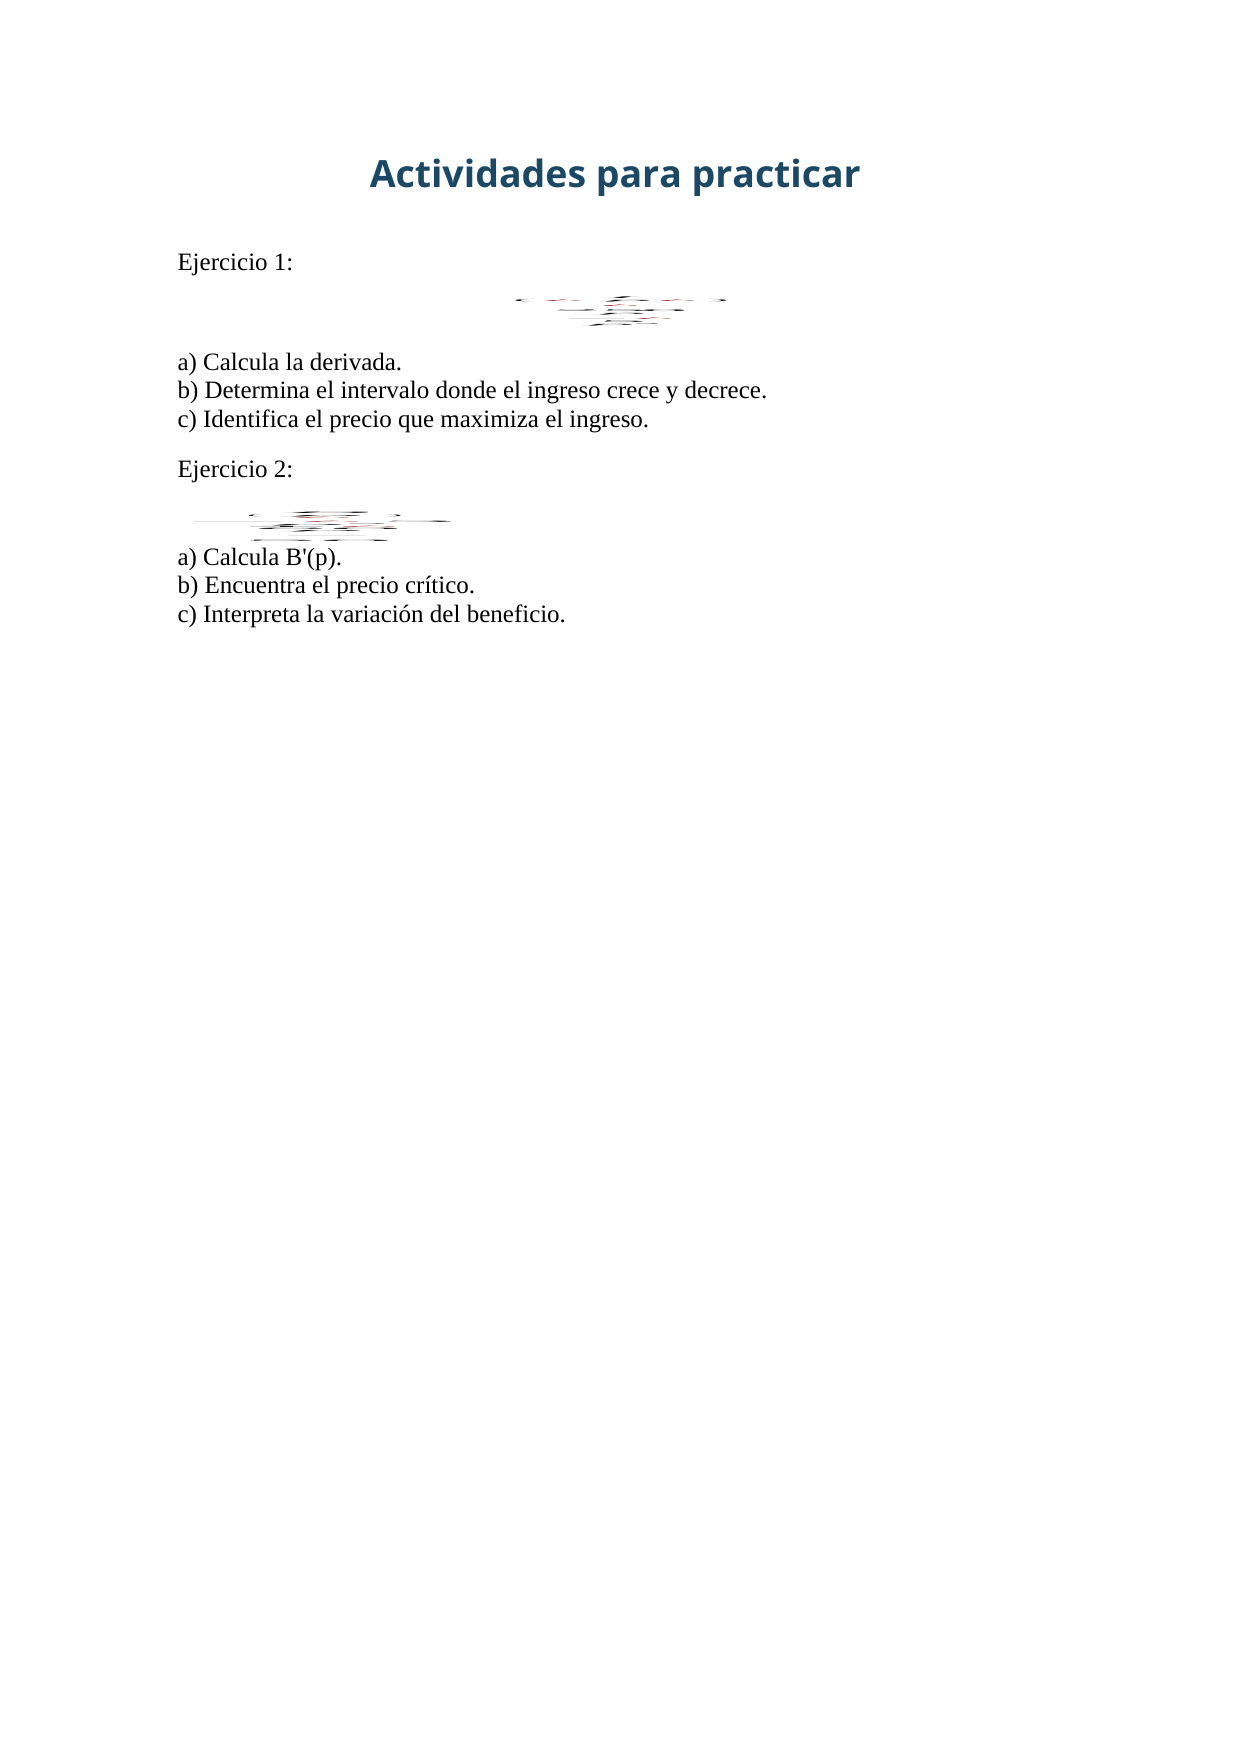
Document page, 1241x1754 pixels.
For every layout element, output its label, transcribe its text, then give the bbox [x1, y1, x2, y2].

text Ejercicio 2: [177, 454, 1063, 482]
text a) Calcula la derivada. b) Determina el intervalo donde el ingreso crece y decrece. c) Identifica el precio que maximiza el ingreso. [177, 347, 1063, 433]
text Ejercicio 1: [177, 247, 1063, 275]
text a) Calcula B'(p). b) Encuentra el precio crítico. c) Interpreta la variación del beneficio. [177, 503, 1063, 628]
text Actividades para practicar [177, 148, 1063, 199]
